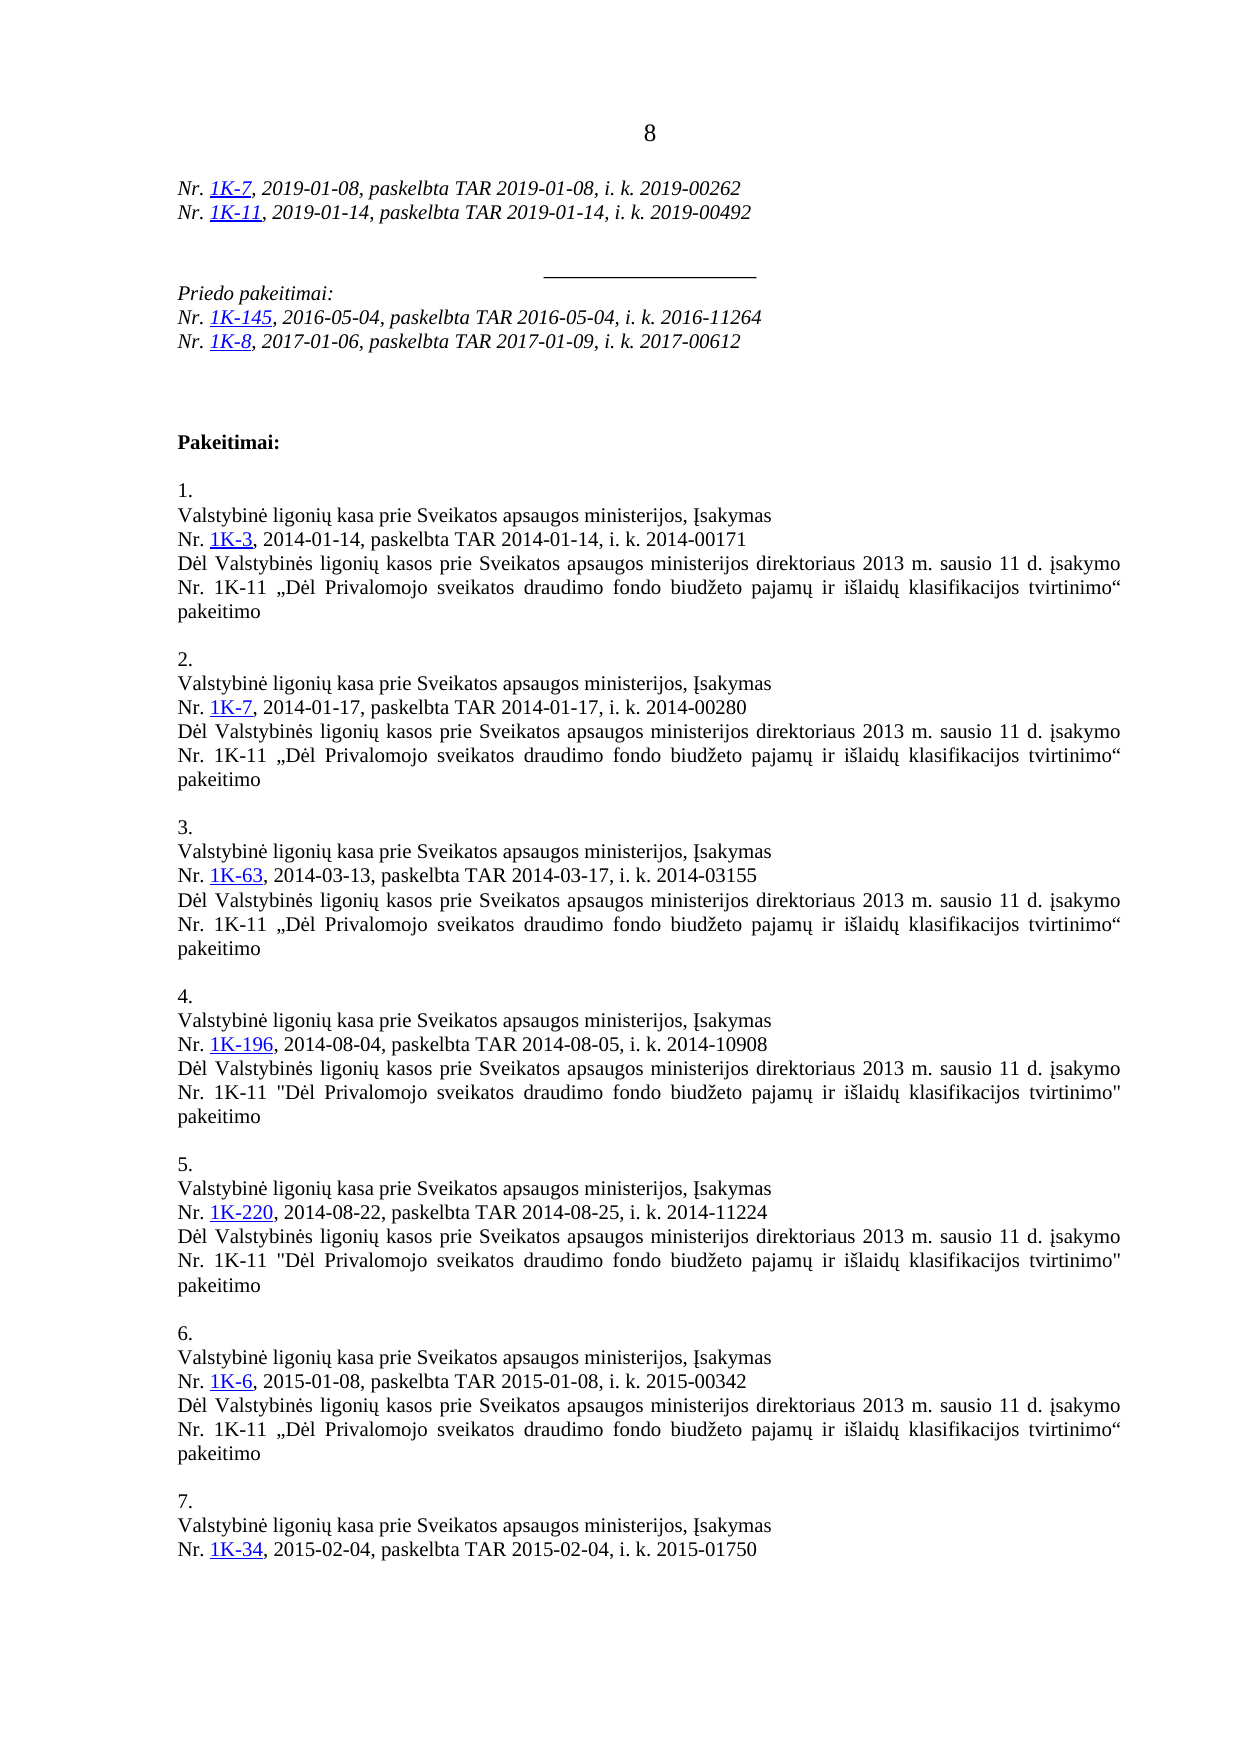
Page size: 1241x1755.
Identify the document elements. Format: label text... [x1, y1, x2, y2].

text 3. [177, 815, 1122, 839]
text 4. [177, 984, 1122, 1008]
text Dėl Valstybinės ligonių kasos prie Sveikatos apsaugos ministerijos direktoriaus 2013 m. sausio 11 d. įsakymo Nr. 1K-11 "Dėl Privalomojo sveikatos draudimo fondo biudžeto pajamų ir išlaidų klasifikacijos tvirtinimo" pakeitimo [177, 1224, 1122, 1297]
text Nr. 1K-7, 2014-01-17, paskelbta TAR 2014-01-17, i. k. 2014-00280 [177, 695, 1122, 719]
text 1. [177, 478, 1122, 502]
text Pakeitimai: [177, 430, 1122, 454]
text Nr. 1K-63, 2014-03-13, paskelbta TAR 2014-03-17, i. k. 2014-03155 [177, 863, 1122, 887]
text Nr. 1K-7, 2019-01-08, paskelbta TAR 2019-01-08, i. k. 2019-00262 [177, 176, 1122, 200]
text Dėl Valstybinės ligonių kasos prie Sveikatos apsaugos ministerijos direktoriaus 2013 m. sausio 11 d. įsakymo Nr. 1K-11 „Dėl Privalomojo sveikatos draudimo fondo biudžeto pajamų ir išlaidų klasifikacijos tvirtinimo“ pakeitimo [177, 1393, 1122, 1465]
text Nr. 1K-220, 2014-08-22, paskelbta TAR 2014-08-25, i. k. 2014-11224 [177, 1200, 1122, 1224]
text Dėl Valstybinės ligonių kasos prie Sveikatos apsaugos ministerijos direktoriaus 2013 m. sausio 11 d. įsakymo Nr. 1K-11 „Dėl Privalomojo sveikatos draudimo fondo biudžeto pajamų ir išlaidų klasifikacijos tvirtinimo“ pakeitimo [177, 719, 1122, 791]
text Valstybinė ligonių kasa prie Sveikatos apsaugos ministerijos, Įsakymas [177, 1513, 1122, 1537]
text 6. [177, 1321, 1122, 1345]
text 2. [177, 647, 1122, 671]
text Dėl Valstybinės ligonių kasos prie Sveikatos apsaugos ministerijos direktoriaus 2013 m. sausio 11 d. įsakymo Nr. 1K-11 „Dėl Privalomojo sveikatos draudimo fondo biudžeto pajamų ir išlaidų klasifikacijos tvirtinimo“ pakeitimo [177, 551, 1122, 623]
text Valstybinė ligonių kasa prie Sveikatos apsaugos ministerijos, Įsakymas [177, 1345, 1122, 1369]
text Valstybinė ligonių kasa prie Sveikatos apsaugos ministerijos, Įsakymas [177, 502, 1122, 527]
text 7. [177, 1489, 1122, 1513]
text Dėl Valstybinės ligonių kasos prie Sveikatos apsaugos ministerijos direktoriaus 2013 m. sausio 11 d. įsakymo Nr. 1K-11 „Dėl Privalomojo sveikatos draudimo fondo biudžeto pajamų ir išlaidų klasifikacijos tvirtinimo“ pakeitimo [177, 887, 1122, 960]
text Valstybinė ligonių kasa prie Sveikatos apsaugos ministerijos, Įsakymas [177, 839, 1122, 863]
text Priedo pakeitimai: [177, 281, 1122, 305]
text Nr. 1K-196, 2014-08-04, paskelbta TAR 2014-08-05, i. k. 2014-10908 [177, 1032, 1122, 1056]
text Nr. 1K-34, 2015-02-04, paskelbta TAR 2015-02-04, i. k. 2015-01750 [177, 1537, 1122, 1561]
text Nr. 1K-8, 2017-01-06, paskelbta TAR 2017-01-09, i. k. 2017-00612 [177, 329, 1122, 353]
text Nr. 1K-6, 2015-01-08, paskelbta TAR 2015-01-08, i. k. 2015-00342 [177, 1369, 1122, 1393]
text Nr. 1K-3, 2014-01-14, paskelbta TAR 2014-01-14, i. k. 2014-00171 [177, 527, 1122, 551]
text Dėl Valstybinės ligonių kasos prie Sveikatos apsaugos ministerijos direktoriaus 2013 m. sausio 11 d. įsakymo Nr. 1K-11 "Dėl Privalomojo sveikatos draudimo fondo biudžeto pajamų ir išlaidų klasifikacijos tvirtinimo" pakeitimo [177, 1056, 1122, 1128]
text Valstybinė ligonių kasa prie Sveikatos apsaugos ministerijos, Įsakymas [177, 1176, 1122, 1200]
text 5. [177, 1152, 1122, 1176]
text Nr. 1K-11, 2019-01-14, paskelbta TAR 2019-01-14, i. k. 2019-00492 [177, 200, 1122, 224]
text Valstybinė ligonių kasa prie Sveikatos apsaugos ministerijos, Įsakymas [177, 1008, 1122, 1032]
text Valstybinė ligonių kasa prie Sveikatos apsaugos ministerijos, Įsakymas [177, 671, 1122, 695]
text _________________ [177, 252, 1122, 281]
text Nr. 1K-145, 2016-05-04, paskelbta TAR 2016-05-04, i. k. 2016-11264 [177, 305, 1122, 329]
